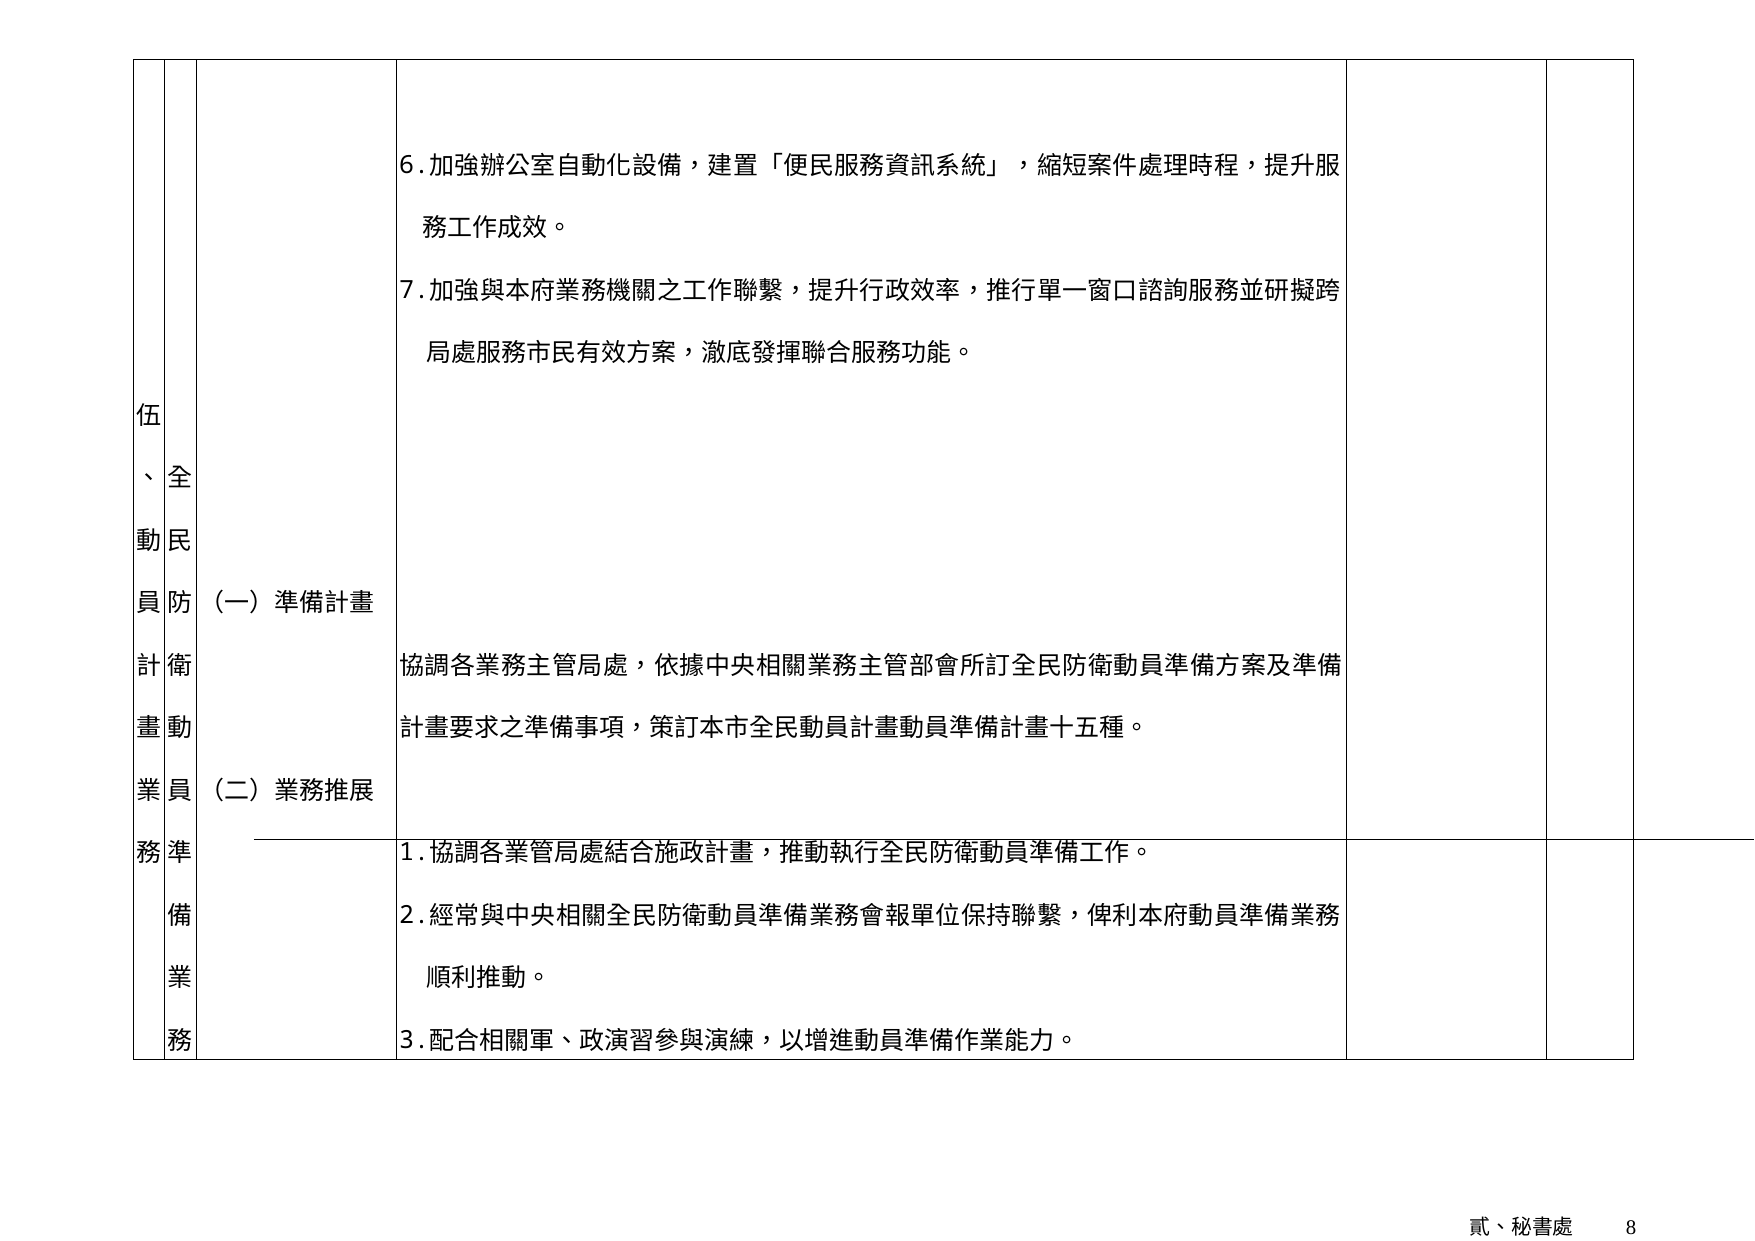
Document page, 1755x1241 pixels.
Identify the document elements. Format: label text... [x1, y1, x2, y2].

table_cell 全民防衛動員 準備 業務 [165, 60, 196, 1059]
table_cell [1347, 60, 1546, 839]
table_cell [1547, 840, 1633, 1059]
table_cell [1347, 840, 1546, 1059]
table_cell 6.加強辦公室自動化設備，建置「便民服務資訊系統」，縮短案件處理時程，提升服務工作成效。 7.加強與本府業務機關之工作聯繫，提升行政效率，推行單一窗口諮詢服務並研擬跨 局處服務市民有效方案，澈底發揮聯合服務功能。 協調各業務主管局處，依據中央相關業務主管部會所訂全民防衛動員準備方案及準備計畫要求之準備事項，策訂本市全民動員計畫動員準備計畫十五種。 [397, 60, 1346, 839]
table_cell （一）準備計畫 （二）業務推展 [197, 60, 396, 1059]
table_cell 伍、 動員 計畫 業務 [134, 60, 164, 1059]
table_cell 1.協調各業管局處結合施政計畫，推動執行全民防衛動員準備工作。 2.經常與中央相關全民防衛動員準備業務會報單位保持聯繫，俾利本府動員準備業務順利推動。 3.配合相關軍、政演習參與演練，以增進動員準備作業能力。 [397, 840, 1346, 1059]
table_cell [1547, 60, 1633, 839]
